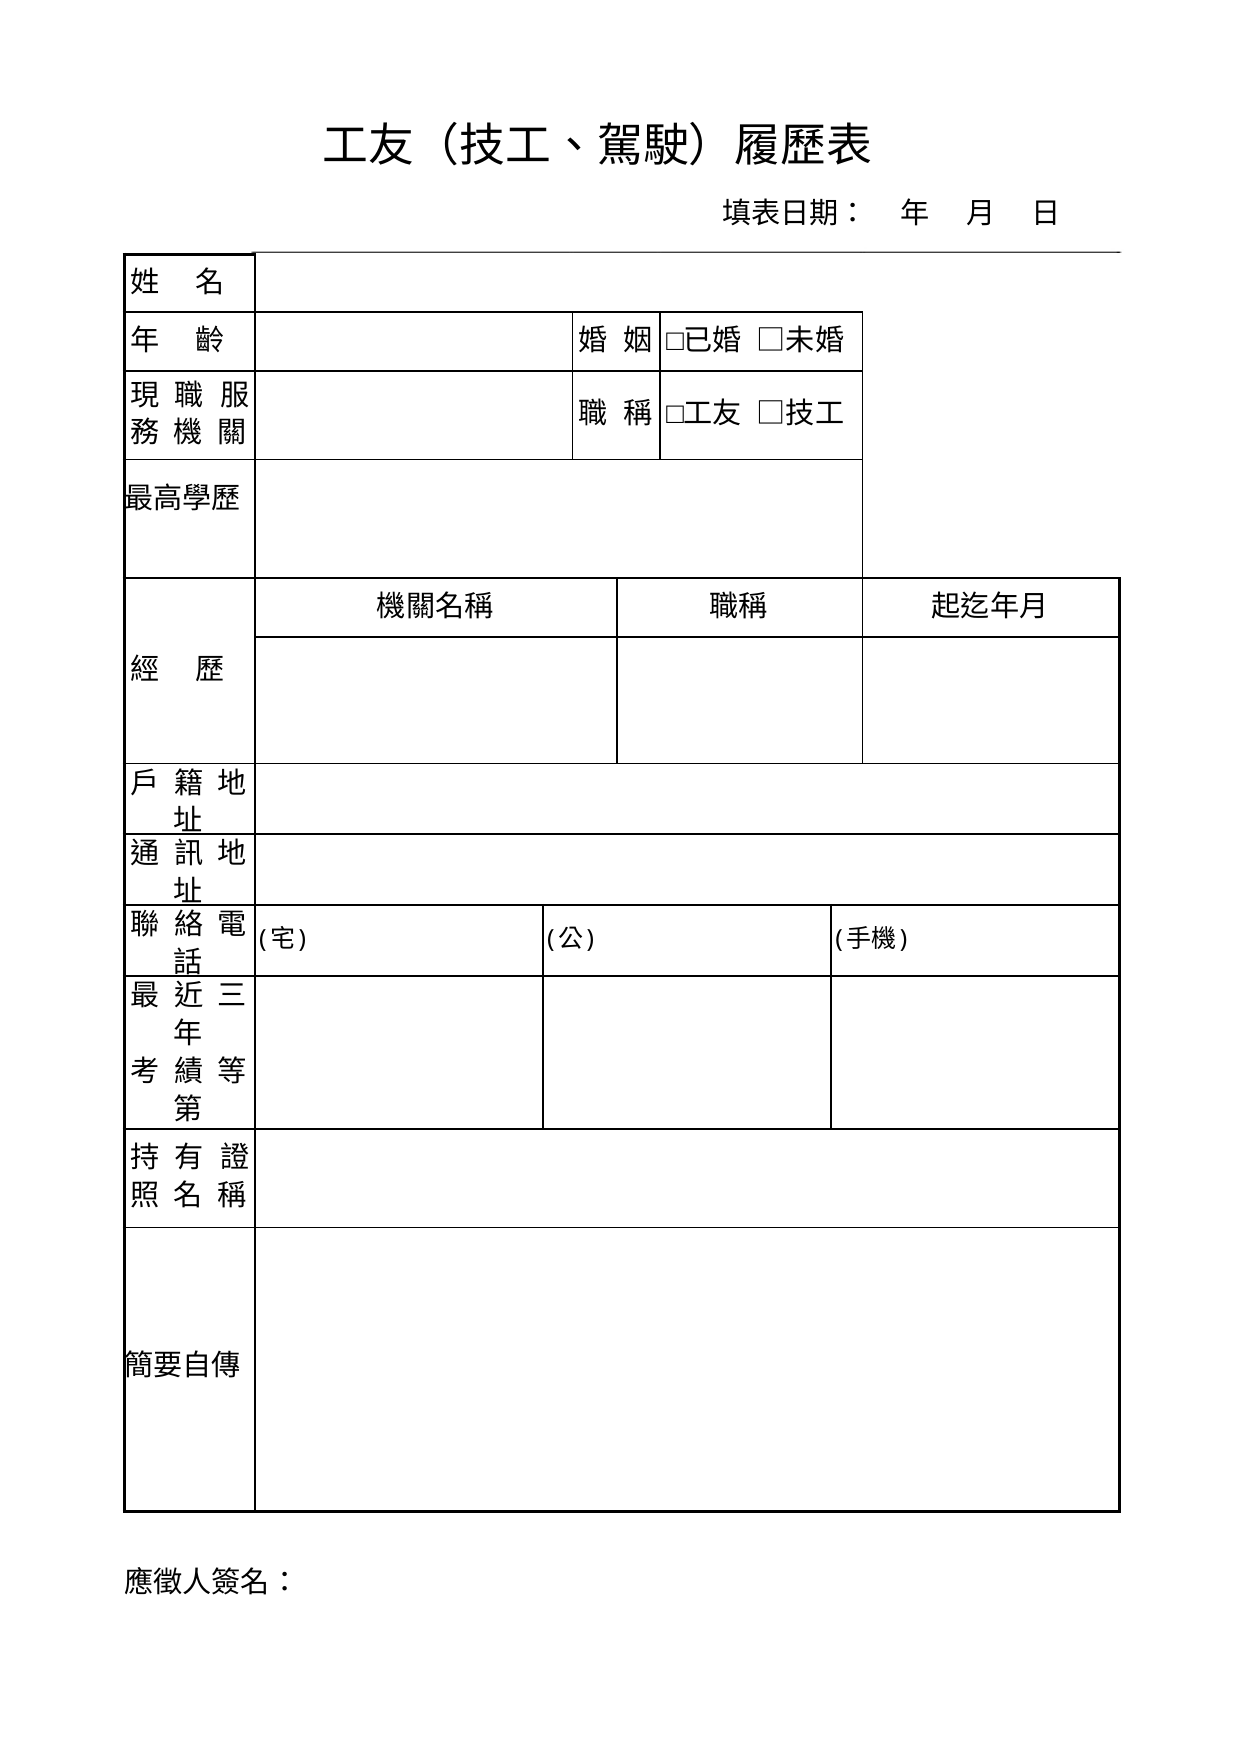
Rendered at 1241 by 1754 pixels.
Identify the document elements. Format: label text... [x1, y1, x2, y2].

table_cell [832, 977, 1118, 1128]
table_cell 最高學歷 [126, 460, 254, 577]
table_cell (公) [544, 906, 830, 975]
table_header 姓 名 [126, 256, 254, 311]
table_cell 現 職 服務 機 關 [126, 372, 254, 459]
table_cell [256, 1130, 1118, 1226]
table_cell 聯 絡 電 話 [126, 906, 254, 975]
table_cell [256, 764, 1118, 833]
table_cell □已婚 □未婚 [661, 313, 862, 370]
table_cell [863, 459, 1119, 577]
table_cell 婚 姻 [573, 313, 659, 370]
table_cell [256, 977, 542, 1128]
table_cell (手機) [832, 906, 1118, 975]
table_cell 年 齡 [126, 313, 254, 370]
table_cell [256, 638, 616, 762]
table_cell 起迄年月 [863, 579, 1118, 636]
table_header [863, 253, 1119, 311]
table_cell (宅) [256, 906, 542, 975]
text 工友（技工、駕駛）履歷表 [322, 116, 1116, 173]
table_header [617, 253, 660, 311]
table_header [660, 253, 831, 311]
table_cell [863, 370, 1119, 459]
table_cell 通 訊 地 址 [126, 835, 254, 904]
table_cell 經 歷 [126, 579, 254, 762]
table_cell [863, 638, 1118, 762]
table_cell 最 近 三 年 考 績 等 第 [126, 977, 254, 1128]
table_cell 簡要自傳 [126, 1228, 254, 1510]
table_cell [256, 313, 572, 370]
table_cell [863, 311, 1119, 370]
table_header [543, 253, 572, 311]
table_cell 戶 籍 地 址 [126, 764, 254, 833]
table_cell [256, 1228, 1118, 1510]
table_cell 職稱 [618, 579, 862, 636]
table_cell [618, 638, 862, 762]
text 性 別 [121, 253, 1122, 1546]
text 填表日期： 年 月 日 [722, 195, 1116, 231]
table_header [831, 253, 862, 311]
table_cell [256, 460, 862, 577]
text 黏貼最近1年內 [1122, 383, 1128, 414]
table_cell 機關名稱 [256, 579, 616, 636]
table_header [256, 253, 543, 311]
table_cell 持 有 證照 名 稱 [126, 1130, 254, 1226]
table_cell [544, 977, 830, 1128]
table_cell [256, 835, 1118, 904]
text 應徵人簽名： [124, 1563, 1116, 1600]
table_cell □工友 □技工 [661, 372, 862, 459]
table_header [573, 253, 617, 311]
table_cell [256, 372, 572, 459]
table_cell 職 稱 [573, 372, 659, 459]
